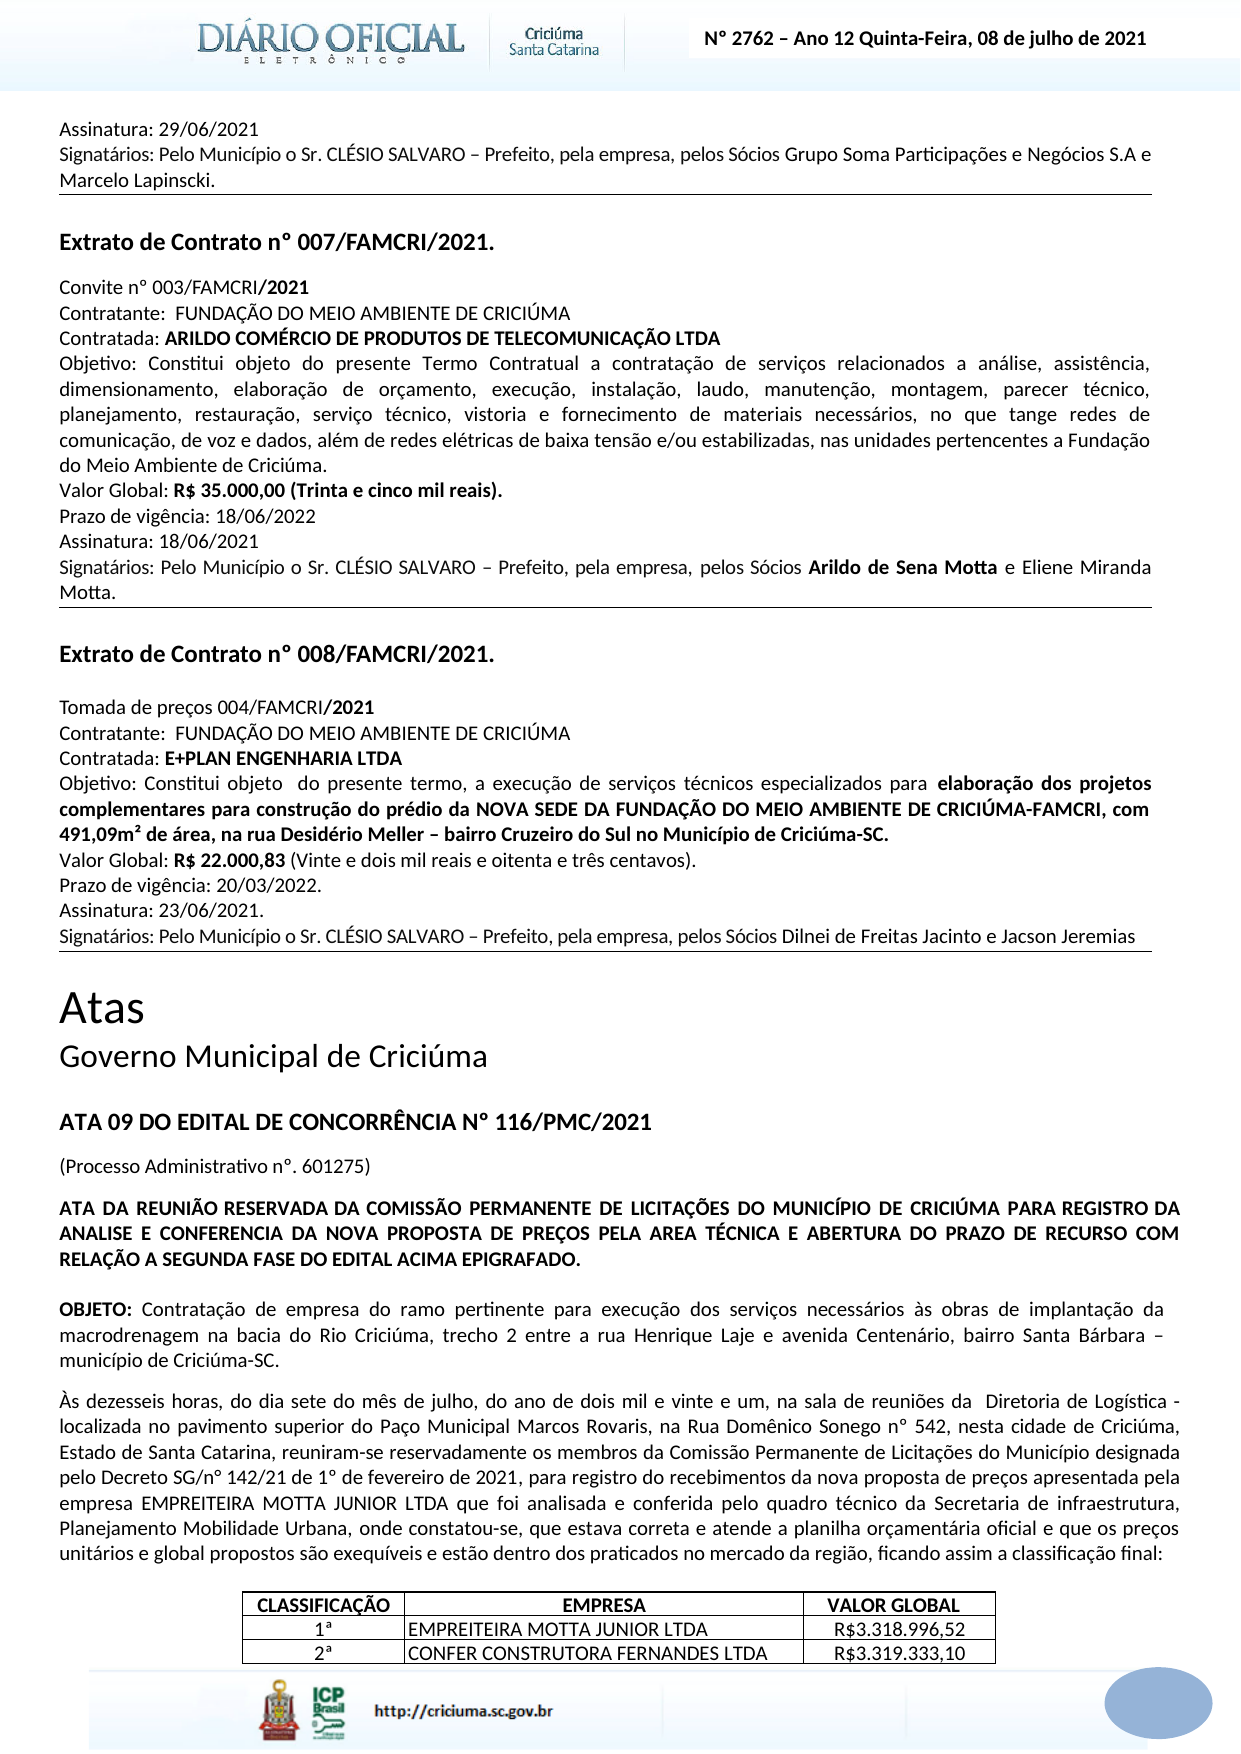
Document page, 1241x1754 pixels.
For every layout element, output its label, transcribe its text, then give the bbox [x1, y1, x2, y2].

text Contratada: ARILDO COMÉRCIO DE PRODUTOS DE TELECOMUNICAÇÃO LTDA [59, 325, 1152, 351]
text Assinatura: 18/06/2021 [59, 528, 1152, 554]
text Signatários: Pelo Município o Sr. CLÉSIO SALVARO – Prefeito, pela empresa, pelos Sócios Arildo de Sena Motta e Eliene Miranda Motta. [59, 554, 1152, 607]
text Governo Municipal de Criciúma [59, 1036, 1184, 1076]
text Prazo de vigência: 18/06/2022 [59, 503, 1152, 528]
text (Processo Administrativo nº. 601275) [59, 1153, 1184, 1178]
text Extrato de Contrato nº 007/FAMCRI/2021. [59, 226, 1152, 256]
text ATA DA REUNIÃO RESERVADA DA COMISSÃO PERMANENTE DE LICITAÇÕES DO MUNICÍPIO DE CRICIÚMA PARA REGISTRO DA ANALISE E CONFERENCIA DA NOVA PROPOSTA DE PREÇOS PELA AREA TÉCNICA E ABERTURA DO PRAZO DE RECURSO COM RELAÇÃO A SEGUNDA FASE DO EDITAL ACIMA EPIGRAFADO. [59, 1195, 1181, 1271]
text OBJETO: Contratação de empresa do ramo pertinente para execução dos serviços necessários às obras de implantação da macrodrenagem na bacia do Rio Criciúma, trecho 2 entre a rua Henrique Laje e avenida Centenário, bairro Santa Bárbara – município de Criciúma-SC. [59, 1297, 1167, 1373]
table_cell 2ª [243, 1640, 404, 1662]
table_header VALOR GLOBAL [804, 1593, 995, 1615]
text Assinatura: 29/06/2021 [59, 116, 1152, 141]
text ATA 09 DO EDITAL DE CONCORRÊNCIA Nº 116/PMC/2021 [59, 1106, 1183, 1136]
table_header CLASSIFICAÇÃO [243, 1593, 404, 1615]
text Signatários: Pelo Município o Sr. CLÉSIO SALVARO – Prefeito, pela empresa, pelos Sócios Grupo Soma Participações e Negócios S.A e Marcelo Lapinscki. [59, 141, 1152, 194]
table_cell CONFER CONSTRUTORA FERNANDES LTDA [405, 1640, 803, 1662]
table_cell EMPREITEIRA MOTTA JUNIOR LTDA [405, 1616, 803, 1639]
table_cell 1ª [243, 1616, 404, 1639]
text Valor Global: R$ 35.000,00 (Trinta e cinco mil reais). [59, 478, 1152, 503]
table_cell R$3.318.996,52 [804, 1616, 995, 1639]
text Atas [59, 977, 1184, 1036]
text Contratante: FUNDAÇÃO DO MEIO AMBIENTE DE CRICIÚMA [59, 720, 1152, 745]
text Signatários: Pelo Município o Sr. CLÉSIO SALVARO – Prefeito, pela empresa, pelos Sócios Dilnei de Freitas Jacinto e Jacson Jeremias [59, 923, 1152, 951]
text Assinatura: 23/06/2021. [59, 898, 1152, 923]
text Objetivo: Constitui objeto do presente termo, a execução de serviços técnicos especializados para elaboração dos projetos complementares para construção do prédio da NOVA SEDE DA FUNDAÇÃO DO MEIO AMBIENTE DE CRICIÚMA-FAMCRI, com 491,09m² de área, na rua Desidério Meller – bairro Cruzeiro do Sul no Município de Criciúma-SC. [59, 771, 1152, 847]
text Às dezesseis horas, do dia sete do mês de julho, do ano de dois mil e vinte e um, na sala de reuniões da Diretoria de Logística - localizada no pavimento superior do Paço Municipal Marcos Rovaris, na Rua Domênico Sonego nº 542, nesta cidade de Criciúma, Estado de Santa Catarina, reuniram-se reservadamente os membros da Comissão Permanente de Licitações do Município designada pelo Decreto SG/n° 142/21 de 1º de fevereiro de 2021, para registro do recebimentos da nova proposta de preços apresentada pela empresa EMPREITEIRA MOTTA JUNIOR LTDA que foi analisada e conferida pelo quadro técnico da Secretaria de infraestrutura, Planejamento Mobilidade Urbana, onde constatou-se, que estava correta e atende a planilha orçamentária oficial e que os preços unitários e global propostos são exequíveis e estão dentro dos praticados no mercado da região, ficando assim a classificação final: [59, 1388, 1181, 1566]
text Valor Global: R$ 22.000,83 (Vinte e dois mil reais e oitenta e três centavos). [59, 847, 1152, 872]
text Objetivo: Constitui objeto do presente Termo Contratual a contratação de serviços relacionados a análise, assistência, dimensionamento, elaboração de orçamento, execução, instalação, laudo, manutenção, montagem, parecer técnico, planejamento, restauração, serviço técnico, vistoria e fornecimento de materiais necessários, no que tange redes de comunicação, de voz e dados, além de redes elétricas de baixa tensão e/ou estabilizadas, nas unidades pertencentes a Fundação do Meio Ambiente de Criciúma. [59, 351, 1152, 478]
table_cell R$3.319.333,10 [804, 1640, 995, 1662]
text Convite nº 003/FAMCRI/2021 [59, 274, 1152, 300]
text Prazo de vigência: 20/03/2022. [59, 872, 1152, 898]
text Contratada: E+PLAN ENGENHARIA LTDA [59, 745, 1152, 771]
text Extrato de Contrato nº 008/FAMCRI/2021. [59, 638, 1152, 669]
table_header EMPRESA [405, 1593, 803, 1615]
text Tomada de preços 004/FAMCRI/2021 [59, 694, 1152, 720]
text Contratante: FUNDAÇÃO DO MEIO AMBIENTE DE CRICIÚMA [59, 300, 1152, 325]
